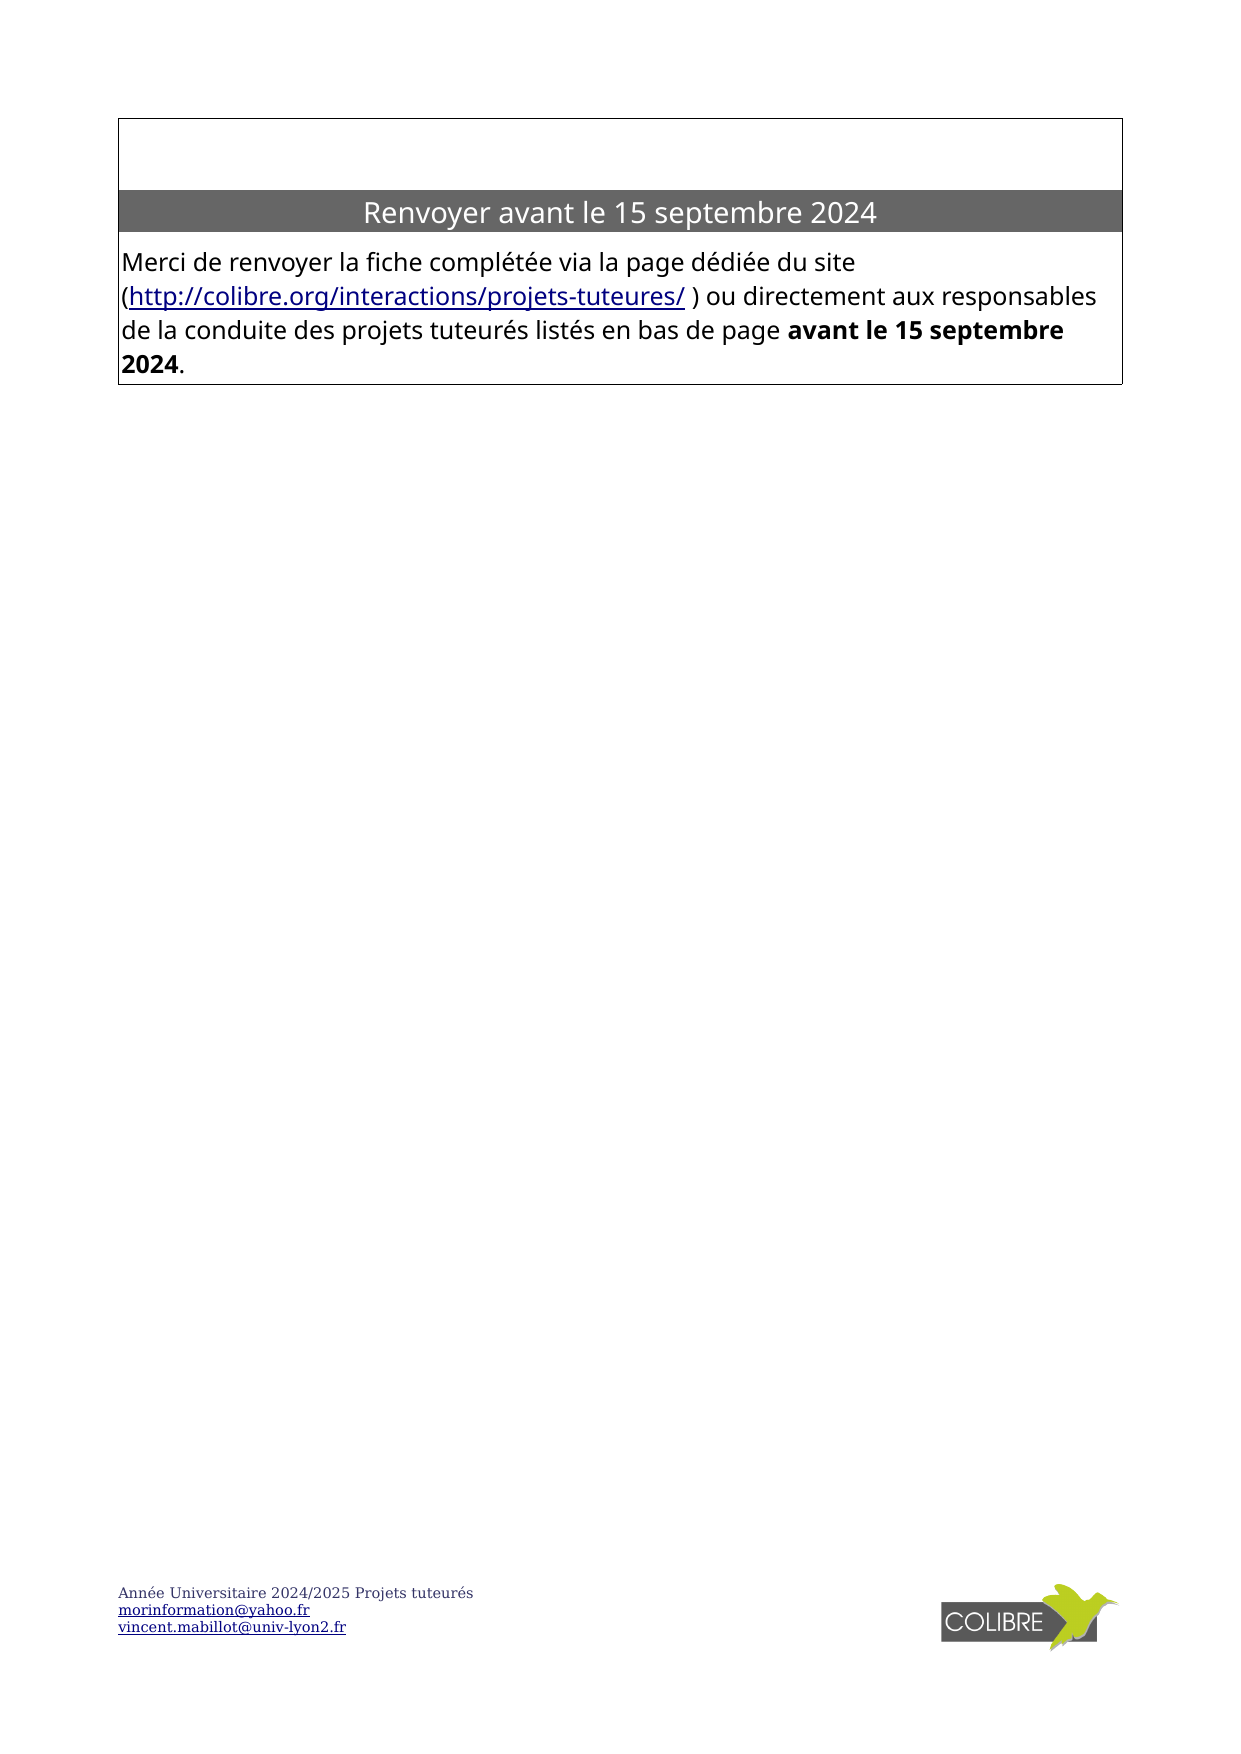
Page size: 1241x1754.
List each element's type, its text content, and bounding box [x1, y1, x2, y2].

text Merci de renvoyer la fiche complétée via la page dédiée du site (http://colibre.org/interactions/projets-tuteures/ ) ou directement aux responsables de la conduite des projets tuteurés listés en bas de page avant le 15 septembre 2024. [119, 242, 1122, 384]
subtitle Renvoyer avant le 15 septembre 2024 [119, 190, 1122, 232]
picture [941, 1584, 1120, 1652]
